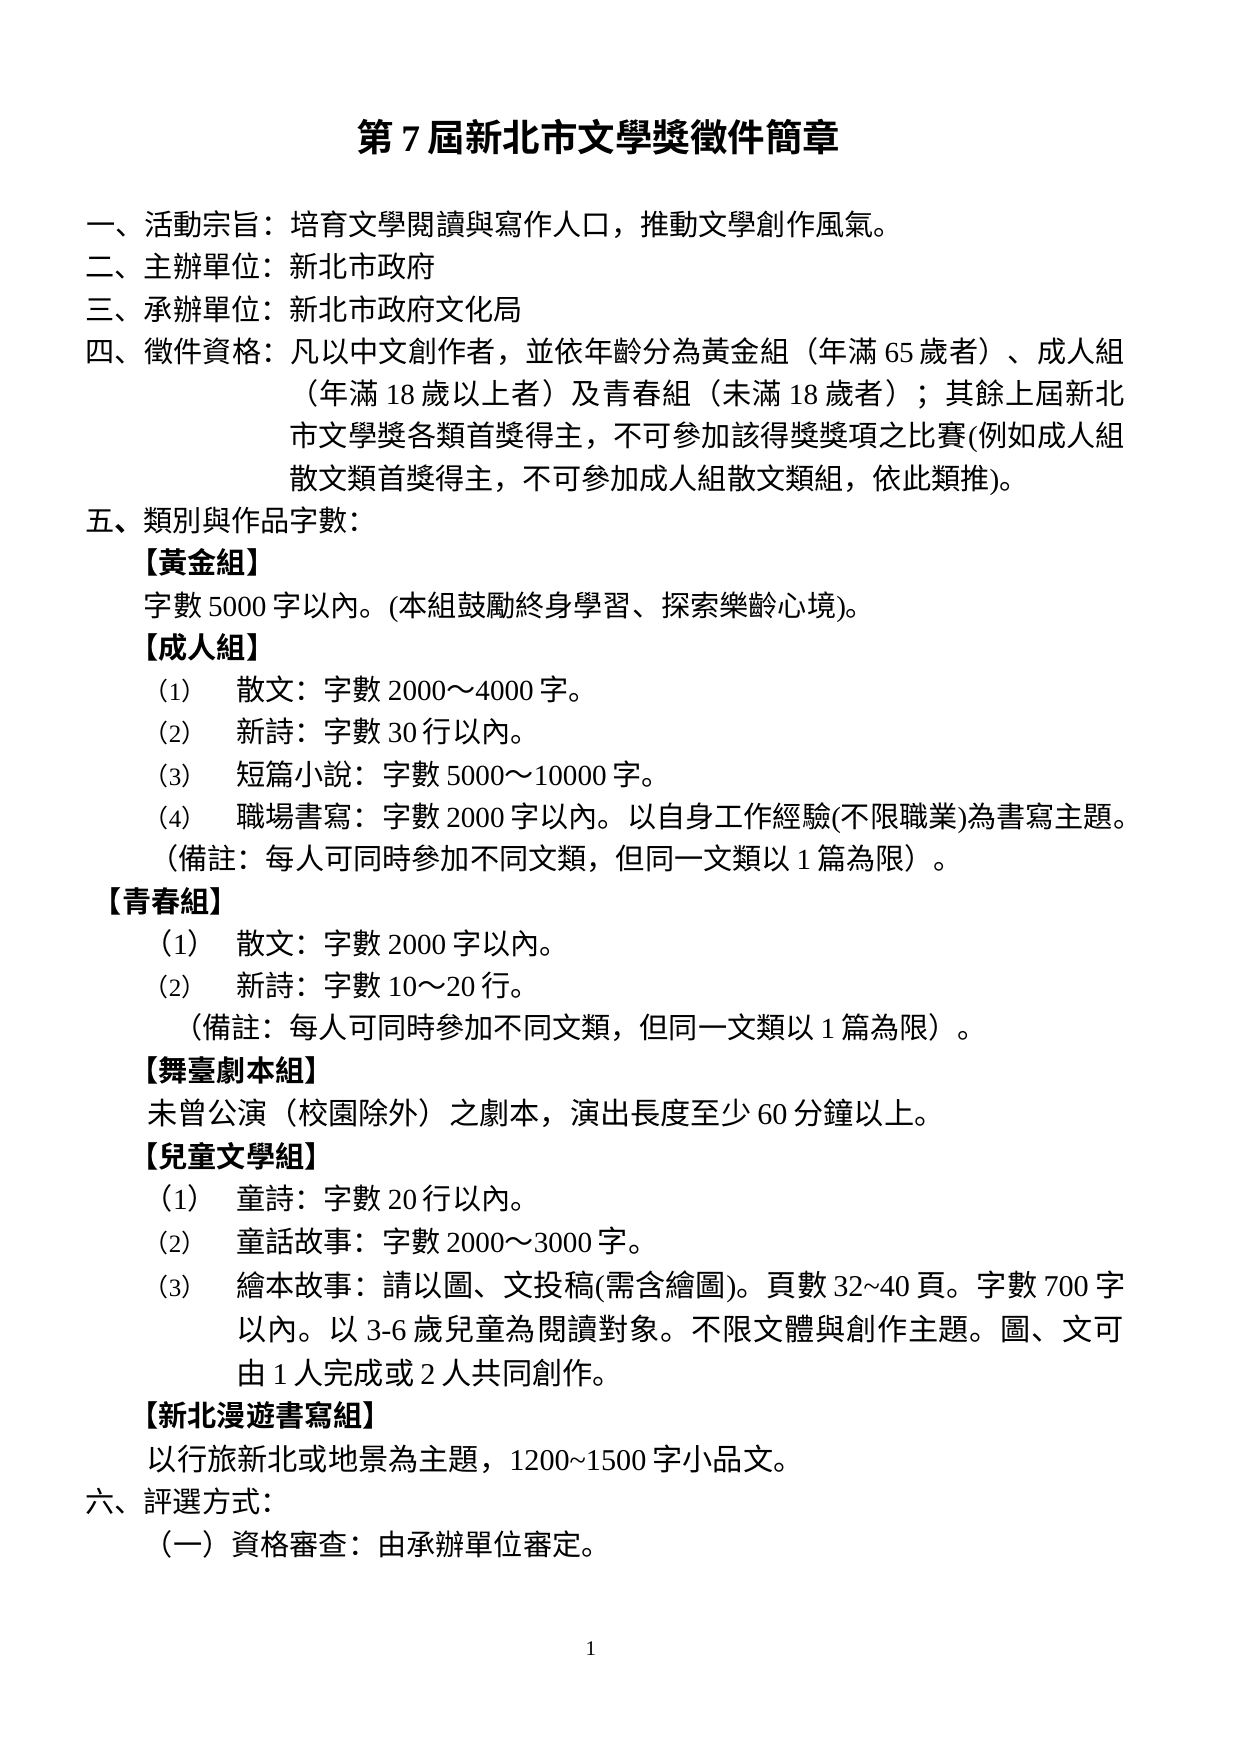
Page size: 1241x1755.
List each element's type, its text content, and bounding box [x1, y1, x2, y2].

text 【兒童文學組】 [56, 1133, 1125, 1176]
text 五、類別與作品字數： [85, 497, 1125, 540]
list 新詩：字數30行以內。 [144, 709, 1125, 751]
text （備註：每人可同時參加不同文類，但同一文類以1篇為限）。 [56, 1005, 1125, 1047]
text 三、承辦單位：新北市政府文化局 [56, 286, 1125, 328]
text （備註：每人可同時參加不同文類，但同一文類以1篇為限）。 [120, 836, 1125, 878]
text 四、徵件資格：凡以中文創作者，並依年齡分為黃金組（年滿65歲者）、成人組（年滿18歲以上者）及青春組（未滿18歲者）；其餘上屆新北市文學獎各類首獎得主，不可參加該得獎獎項之比賽(例如成人組散文類首獎得主，不可參加成人組散文類組，依此類推)。 [85, 328, 1125, 497]
list 散文：字數2000字以內。 [144, 920, 1125, 963]
text 未曾公演（校園除外）之劇本，演出長度至少60分鐘以上。 [56, 1089, 1125, 1133]
list 短篇小說：字數5000～10000字。 [144, 751, 1125, 793]
list 散文：字數2000～4000字。 [144, 667, 1125, 709]
list 童話故事：字數2000～3000字。 [144, 1218, 1125, 1262]
text 二、主辦單位：新北市政府 [56, 244, 1125, 286]
text 字數5000字以內。(本組鼓勵終身學習、探索樂齡心境)。 [144, 582, 1125, 624]
text （一）資格審查：由承辦單位審定。 [144, 1521, 1125, 1563]
text 【黃金組】 [56, 540, 1125, 582]
text 【青春組】 [56, 878, 1125, 920]
text 【新北漫遊書寫組】 [56, 1393, 1125, 1435]
text 以行旅新北或地景為主題，1200~1500字小品文。 [145, 1435, 1125, 1479]
text 第7屆新北市文學獎徵件簡章 [56, 118, 1125, 160]
list 新詩：字數10～20行。 [144, 963, 1125, 1005]
text 六、評選方式： [85, 1479, 1125, 1521]
list 繪本故事：請以圖、文投稿(需含繪圖)。頁數32~40頁。字數700字以內。以3-6歲兒童為閱讀對象。不限文體與創作主題。圖、文可由1人完成或2人共同創作。 [144, 1262, 1125, 1393]
text 【舞臺劇本組】 [56, 1047, 1125, 1089]
text 一、活動宗旨：培育文學閱讀與寫作人口，推動文學創作風氣。 [86, 201, 1125, 244]
list 童詩：字數20行以內。 [144, 1176, 1125, 1218]
text 【成人組】 [56, 624, 1125, 667]
list 職場書寫：字數2000字以內。以自身工作經驗(不限職業)為書寫主題。 [144, 793, 1125, 836]
